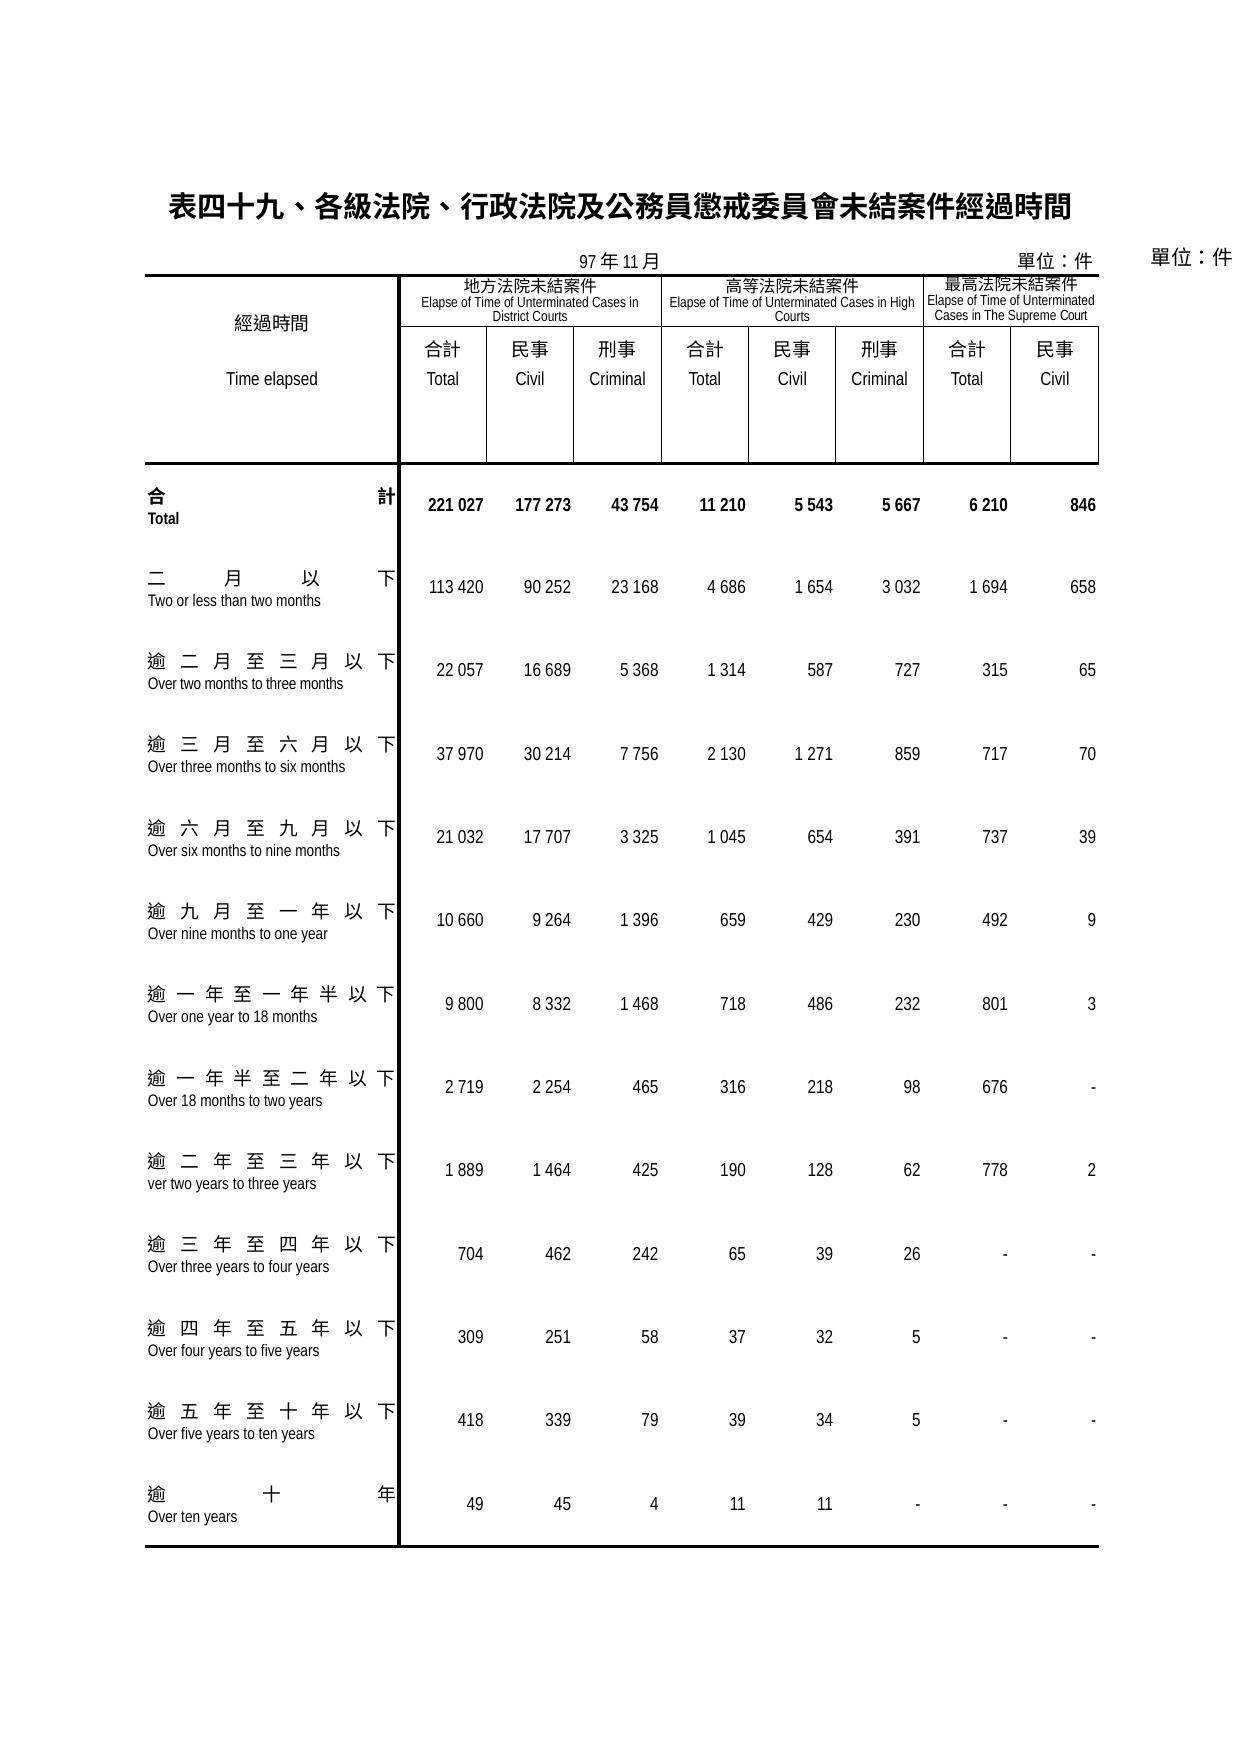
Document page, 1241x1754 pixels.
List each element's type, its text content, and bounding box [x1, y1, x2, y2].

table_cell 218 [749, 1045, 836, 1128]
table_cell 232 [836, 962, 923, 1045]
table_cell 逾二年至三年以下 ver two years to three years [145, 1128, 397, 1212]
table_cell 11 210 [661, 465, 748, 545]
table_cell 462 [486, 1212, 574, 1295]
table_cell 民事 [749, 327, 835, 368]
table_cell 339 [486, 1378, 574, 1462]
table_cell 718 [661, 962, 748, 1045]
table_cell Civil [749, 368, 835, 462]
table_cell 逾二月至三月以下 Over two months to three months [145, 628, 397, 712]
table_header 地方法院未結案件 Elapse of Time of Unterminated Cases in District Courts [401, 277, 661, 326]
table_cell 45 [486, 1462, 574, 1545]
table_cell 727 [836, 628, 923, 712]
table_cell 逾一年半至二年以下 Over 18 months to two years [145, 1045, 397, 1128]
table_header 最高法院未結案件 Elapse of Time of Unterminated Cases in The Supreme Court [924, 277, 1099, 326]
table_cell 39 [749, 1212, 836, 1295]
table_cell 32 [749, 1295, 836, 1378]
table_cell 2 130 [661, 712, 748, 795]
table_cell 26 [836, 1212, 923, 1295]
table_cell 逾三年至四年以下 Over three years to four years [145, 1212, 397, 1295]
table_cell 5 368 [574, 628, 661, 712]
table_cell 230 [836, 878, 923, 962]
table_cell 4 686 [661, 545, 748, 628]
table_cell 492 [923, 878, 1011, 962]
table_cell 逾四年至五年以下 Over four years to five years [145, 1295, 397, 1378]
table_cell 676 [923, 1045, 1011, 1128]
table_cell 1 045 [661, 795, 748, 878]
table_cell 846 [1011, 465, 1099, 545]
table_cell 90 252 [486, 545, 574, 628]
text [1150, 233, 1240, 241]
table_cell 16 689 [486, 628, 574, 712]
table_cell - [1011, 1045, 1099, 1128]
table_cell 3 [1011, 962, 1099, 1045]
table_cell 合計 [401, 327, 486, 368]
table_cell 1 468 [574, 962, 661, 1045]
table_cell 逾三月至六月以下 Over three months to six months [145, 712, 397, 795]
table_cell 62 [836, 1128, 923, 1212]
table_cell 737 [923, 795, 1011, 878]
table_cell 23 168 [574, 545, 661, 628]
table_cell 合計 Total [145, 465, 397, 545]
table_cell 43 754 [574, 465, 661, 545]
table_cell 429 [749, 878, 836, 962]
table_cell - [923, 1462, 1011, 1545]
table_cell 9 800 [401, 962, 486, 1045]
table_cell 98 [836, 1045, 923, 1128]
table_header 高等法院未結案件 Elapse of Time of Unterminated Cases in High Courts [662, 277, 923, 326]
table_cell 65 [1011, 628, 1099, 712]
table_cell 9 [1011, 878, 1099, 962]
table_cell 6 210 [923, 465, 1011, 545]
table_cell 778 [923, 1128, 1011, 1212]
table_cell - [1011, 1295, 1099, 1378]
table_cell 1 654 [749, 545, 836, 628]
table_cell 21 032 [401, 795, 486, 878]
table_cell 79 [574, 1378, 661, 1462]
table_cell 177 273 [486, 465, 574, 545]
table_cell 391 [836, 795, 923, 878]
table_cell 190 [661, 1128, 748, 1212]
table_cell 5 [836, 1295, 923, 1378]
table_cell 39 [661, 1378, 748, 1462]
table_cell - [1011, 1378, 1099, 1462]
table_cell 859 [836, 712, 923, 795]
table_cell 704 [401, 1212, 486, 1295]
table_cell 二月以下 Two or less than two months [145, 545, 397, 628]
table_cell 309 [401, 1295, 486, 1378]
table_cell 逾五年至十年以下 Over five years to ten years [145, 1378, 397, 1462]
table_cell 2 719 [401, 1045, 486, 1128]
table_cell 58 [574, 1295, 661, 1378]
table_cell 587 [749, 628, 836, 712]
table_cell 486 [749, 962, 836, 1045]
table_cell 1 271 [749, 712, 836, 795]
table_cell Criminal [836, 368, 923, 462]
table_cell 34 [749, 1378, 836, 1462]
table_cell 315 [923, 628, 1011, 712]
table_cell 5 [836, 1378, 923, 1462]
table_cell 242 [574, 1212, 661, 1295]
table_cell 11 [661, 1462, 748, 1545]
table_cell 1 694 [923, 545, 1011, 628]
text 97年11月 單位：件 [148, 247, 1092, 274]
table_cell - [923, 1212, 1011, 1295]
table_cell 2 254 [486, 1045, 574, 1128]
table_header 經過時間 [145, 277, 397, 368]
table_cell 刑事 [574, 327, 661, 368]
table_cell 659 [661, 878, 748, 962]
table_cell 合計 [662, 327, 748, 368]
text 表四十九、各級法院、行政法院及公務員懲戒委員會未結案件經過時間 [148, 183, 1092, 225]
table_cell 刑事 [836, 327, 923, 368]
table_cell Civil [487, 368, 573, 462]
table_cell 合計 [924, 327, 1010, 368]
table_cell 逾十年 Over ten years [145, 1462, 397, 1545]
table_cell 5 543 [749, 465, 836, 545]
table_cell 3 032 [836, 545, 923, 628]
table_cell 49 [401, 1462, 486, 1545]
table_cell 10 660 [401, 878, 486, 962]
table_cell 70 [1011, 712, 1099, 795]
table_cell - [1011, 1212, 1099, 1295]
table_cell 658 [1011, 545, 1099, 628]
table_cell 39 [1011, 795, 1099, 878]
table_cell - [836, 1462, 923, 1545]
table_cell 251 [486, 1295, 574, 1378]
table_cell 民事 [487, 327, 573, 368]
table_cell - [923, 1295, 1011, 1378]
table_cell 2 [1011, 1128, 1099, 1212]
table_cell 465 [574, 1045, 661, 1128]
table_cell 425 [574, 1128, 661, 1212]
table_cell 654 [749, 795, 836, 878]
table_cell 5 667 [836, 465, 923, 545]
table_cell 逾六月至九月以下 Over six months to nine months [145, 795, 397, 878]
table_cell 37 970 [401, 712, 486, 795]
table_cell 717 [923, 712, 1011, 795]
table_cell 316 [661, 1045, 748, 1128]
table_cell 22 057 [401, 628, 486, 712]
table_cell - [923, 1378, 1011, 1462]
table_cell 1 889 [401, 1128, 486, 1212]
table_cell 11 [749, 1462, 836, 1545]
table_cell Criminal [574, 368, 661, 462]
table_cell 9 264 [486, 878, 574, 962]
table_cell 801 [923, 962, 1011, 1045]
table_cell 4 [574, 1462, 661, 1545]
table_cell Total [662, 368, 748, 462]
table_cell 1 314 [661, 628, 748, 712]
table_cell 418 [401, 1378, 486, 1462]
text 單位：件 [1150, 241, 1240, 266]
table_cell 17 707 [486, 795, 574, 878]
table_cell 7 756 [574, 712, 661, 795]
table_cell 65 [661, 1212, 748, 1295]
text [1150, 266, 1240, 273]
table_cell 128 [749, 1128, 836, 1212]
table_cell 1 396 [574, 878, 661, 962]
table_cell 8 332 [486, 962, 574, 1045]
table_cell 民事 [1011, 327, 1098, 368]
table_cell Time elapsed [145, 368, 397, 462]
table_cell Total [401, 368, 486, 462]
table_cell 37 [661, 1295, 748, 1378]
table_cell 1 464 [486, 1128, 574, 1212]
table_cell Civil [1011, 368, 1098, 462]
table_cell 221 027 [401, 465, 486, 545]
table_cell Total [924, 368, 1010, 462]
table_cell 30 214 [486, 712, 574, 795]
table_cell 3 325 [574, 795, 661, 878]
table_cell - [1011, 1462, 1099, 1545]
table_cell 逾一年至一年半以下 Over one year to 18 months [145, 962, 397, 1045]
table_cell 113 420 [401, 545, 486, 628]
table_cell 逾九月至一年以下 Over nine months to one year [145, 878, 397, 962]
